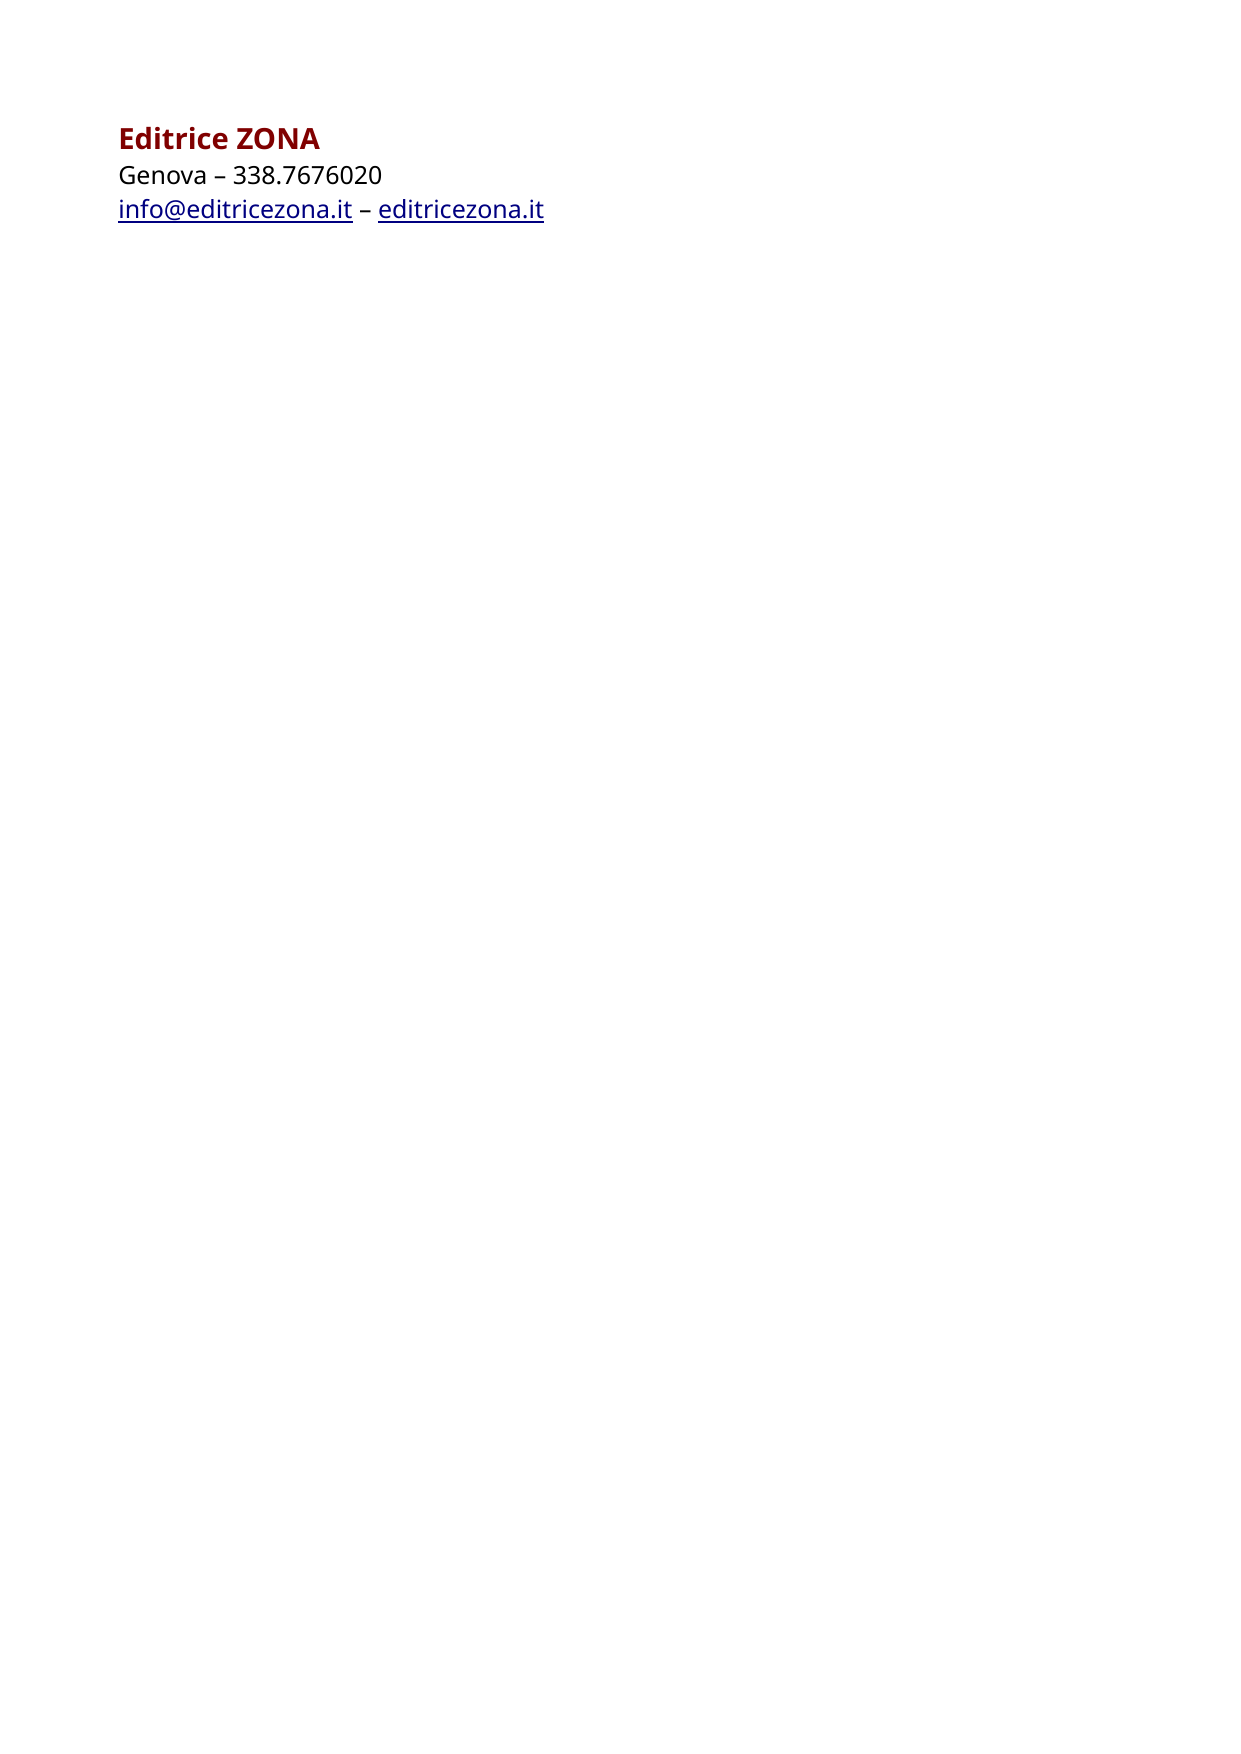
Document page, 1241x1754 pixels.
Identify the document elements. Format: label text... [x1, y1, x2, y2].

text Genova – 338.7676020 [118, 158, 1122, 192]
text info@editricezona.it – editricezona.it [118, 192, 1122, 226]
text Editrice ZONA [118, 118, 1122, 158]
